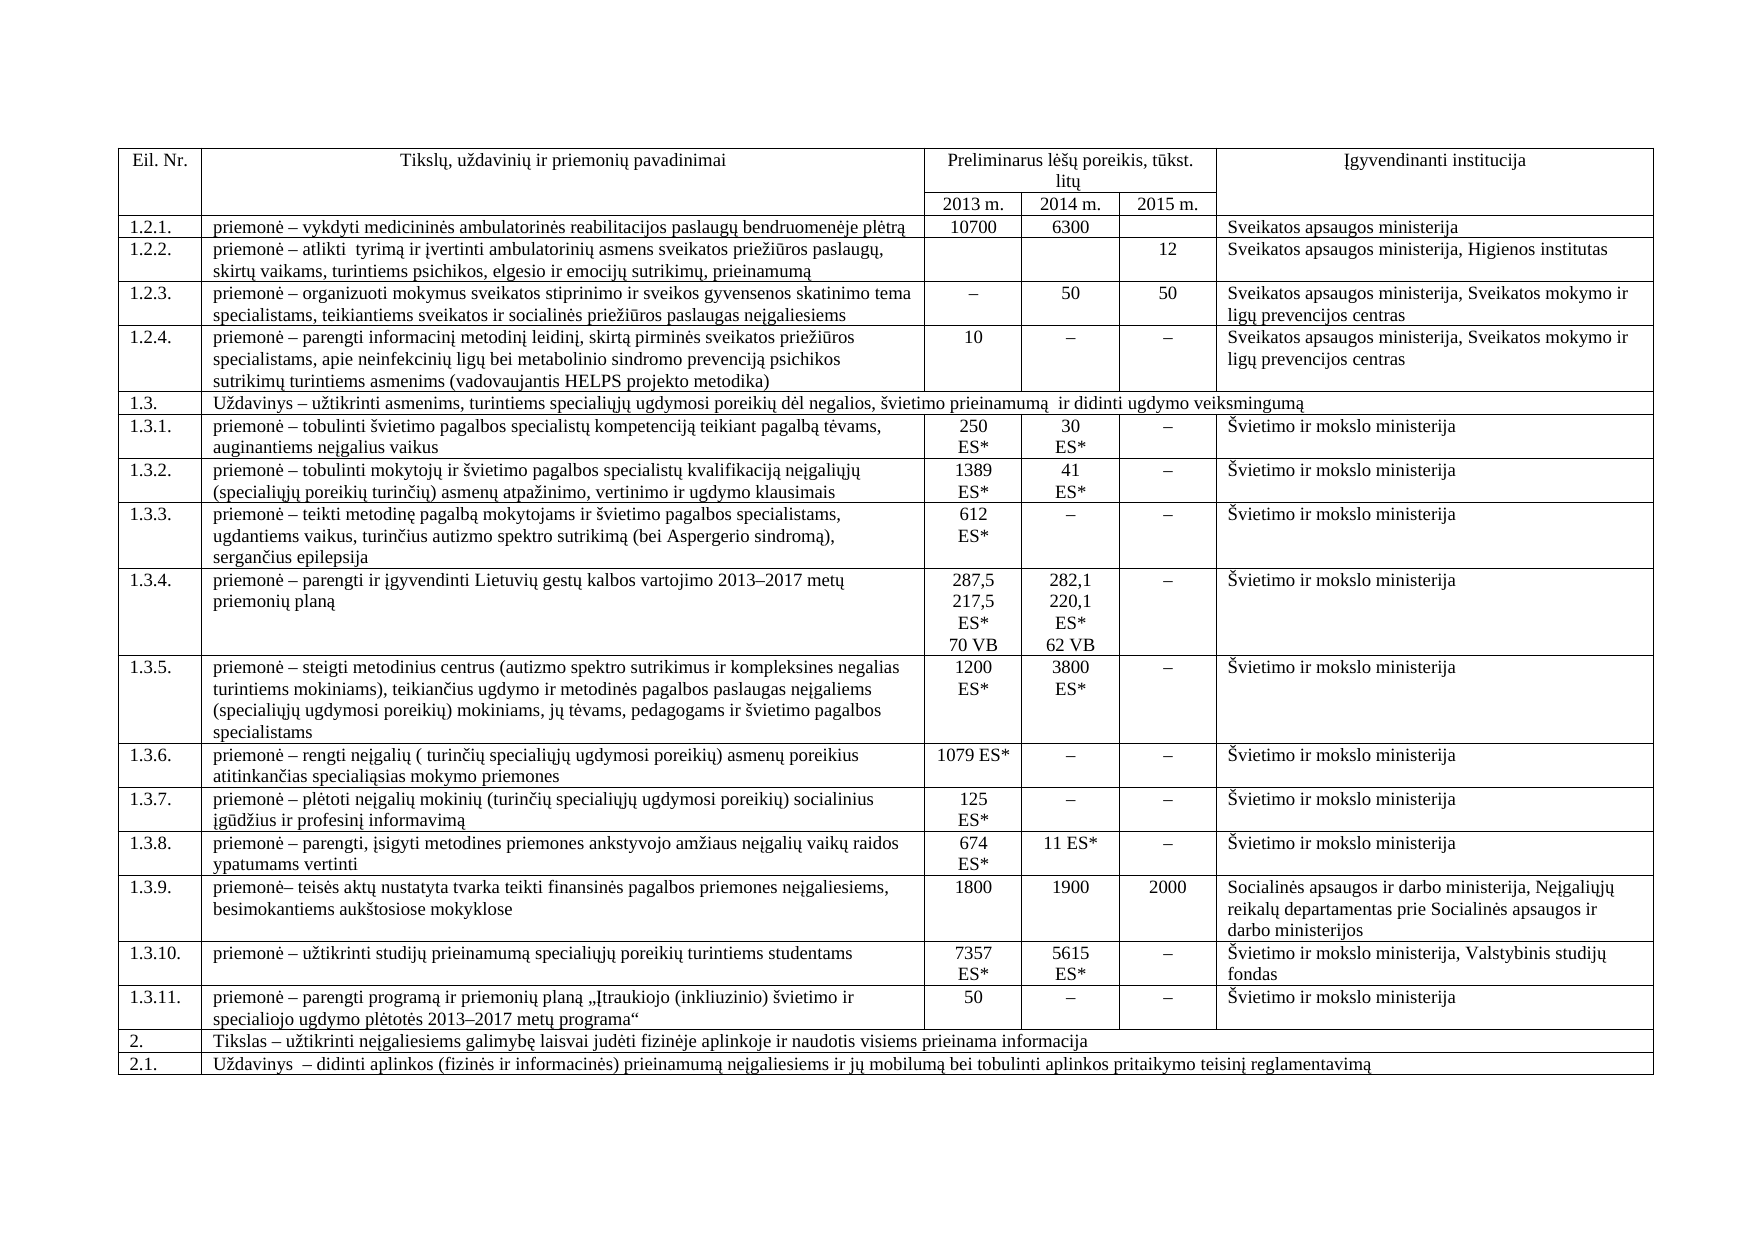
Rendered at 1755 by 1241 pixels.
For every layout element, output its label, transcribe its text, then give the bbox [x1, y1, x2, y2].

table_cell Švietimo ir mokslo ministerija [1217, 788, 1653, 831]
table_cell – [1120, 942, 1216, 985]
table_cell priemonė – tobulinti švietimo pagalbos specialistų kompetenciją teikiant pagalbą tėvams, auginantiems neįgalius vaikus [202, 415, 924, 458]
table_cell 287,5 217,5 ES* 70 VB [925, 569, 1021, 655]
table_header Preliminarus lėšų poreikis, tūkst. litų [925, 149, 1216, 192]
table_cell – [1022, 788, 1119, 831]
table_cell – [1022, 744, 1119, 787]
table_cell 674 ES* [925, 832, 1021, 875]
table_cell [1592, 1030, 1653, 1052]
table_cell priemonė – plėtoti neįgalių mokinių (turinčių specialiųjų ugdymosi poreikių) socialinius įgūdžius ir profesinį informavimą [202, 788, 924, 831]
table_cell – [1120, 326, 1216, 391]
table_cell Uždavinys – užtikrinti asmenims, turintiems specialiųjų ugdymosi poreikių dėl negalios, švietimo prieinamumą ir didinti ugdymo veiksmingumą [202, 392, 1492, 414]
table_cell – [1120, 569, 1216, 655]
table_cell – [1022, 326, 1119, 391]
table_cell priemonė – parengti informacinį metodinį leidinį, skirtą pirminės sveikatos priežiūros specialistams, apie neinfekcinių ligų bei metabolinio sindromo prevenciją psichikos sutrikimų turintiems asmenims (vadovaujantis HELPS projekto metodika) [202, 326, 924, 391]
table_cell 10700 [925, 216, 1021, 237]
table_cell – [1120, 656, 1216, 742]
table_cell 1.3.7. [119, 788, 201, 831]
table_cell 11 ES* [1022, 832, 1119, 875]
table_cell 1.2.2. [119, 238, 201, 281]
table_cell 612 ES* [925, 503, 1021, 568]
table_cell [1592, 392, 1653, 414]
table_cell [1492, 392, 1517, 414]
table_cell 1.3.9. [119, 876, 201, 941]
table_cell priemonė – steigti metodinius centrus (autizmo spektro sutrikimus ir kompleksines negalias turintiems mokiniams), teikiančius ugdymo ir metodinės pagalbos paslaugas neįgaliems (specialiųjų ugdymosi poreikių) mokiniams, jų tėvams, pedagogams ir švietimo pagalbos specialistams [202, 656, 924, 742]
table_cell Uždavinys – didinti aplinkos (fizinės ir informacinės) prieinamumą neįgaliesiems ir jų mobilumą bei tobulinti aplinkos pritaikymo teisinį reglamentavimą [202, 1053, 1492, 1074]
table_cell – [1120, 459, 1216, 502]
table_cell 1.3.3. [119, 503, 201, 568]
table_cell Švietimo ir mokslo ministerija [1217, 832, 1653, 875]
table_cell 1.3.5. [119, 656, 201, 742]
table_cell 2000 [1120, 876, 1216, 941]
table_cell 1.2.3. [119, 282, 201, 325]
table_cell priemonė – parengti ir įgyvendinti Lietuvių gestų kalbos vartojimo 2013–2017 metų priemonių planą [202, 569, 924, 655]
table_header Įgyvendinanti institucija [1217, 149, 1653, 214]
table_cell 2. [119, 1030, 201, 1052]
table_cell Švietimo ir mokslo ministerija [1217, 459, 1653, 502]
table_cell – [1022, 503, 1119, 568]
table_cell 250 ES* [925, 415, 1021, 458]
table_cell [925, 238, 1021, 281]
table_cell 7357 ES* [925, 942, 1021, 985]
table_cell 10 [925, 326, 1021, 391]
table_cell 50 [925, 986, 1021, 1029]
table_cell Sveikatos apsaugos ministerija, Sveikatos mokymo ir ligų prevencijos centras [1217, 326, 1653, 391]
table_cell 5615 ES* [1022, 942, 1119, 985]
table_cell – [1120, 503, 1216, 568]
table_cell 1.3.8. [119, 832, 201, 875]
table_cell Švietimo ir mokslo ministerija [1217, 569, 1653, 655]
table_header Tikslų, uždavinių ir priemonių pavadinimai [202, 149, 924, 214]
table_cell priemonė – vykdyti medicininės ambulatorinės reabilitacijos paslaugų bendruomenėje plėtrą [202, 216, 924, 237]
table_cell Švietimo ir mokslo ministerija [1217, 415, 1653, 458]
table_cell 30 ES* [1022, 415, 1119, 458]
table_cell priemonė – atlikti tyrimą ir įvertinti ambulatorinių asmens sveikatos priežiūros paslaugų, skirtų vaikams, turintiems psichikos, elgesio ir emocijų sutrikimų, prieinamumą [202, 238, 924, 281]
table_cell – [1120, 744, 1216, 787]
table_cell – [1120, 986, 1216, 1029]
table_cell 1079 ES* [925, 744, 1021, 787]
table_cell priemonė – teikti metodinę pagalbą mokytojams ir švietimo pagalbos specialistams, ugdantiems vaikus, turinčius autizmo spektro sutrikimą (bei Aspergerio sindromą), sergančius epilepsija [202, 503, 924, 568]
table_cell 282,1 220,1 ES* 62 VB [1022, 569, 1119, 655]
table_cell 41 ES* [1022, 459, 1119, 502]
table_cell 1.2.4. [119, 326, 201, 391]
table_cell priemonė – parengti programą ir priemonių planą „Įtraukiojo (inkliuzinio) švietimo ir specialiojo ugdymo plėtotės 2013–2017 metų programa“ [202, 986, 924, 1029]
table_cell 1.3.10. [119, 942, 201, 985]
table_cell 1.3.2. [119, 459, 201, 502]
table_cell 1389 ES* [925, 459, 1021, 502]
table_cell 2014 m. [1022, 193, 1119, 214]
table_cell – [1022, 986, 1119, 1029]
table_cell Tikslas – užtikrinti neįgaliesiems galimybę laisvai judėti fizinėje aplinkoje ir naudotis visiems prieinama informacija [202, 1030, 1492, 1052]
table_cell 12 [1120, 238, 1216, 281]
table_cell Socialinės apsaugos ir darbo ministerija, Neįgaliųjų reikalų departamentas prie Socialinės apsaugos ir darbo ministerijos [1217, 876, 1653, 941]
table_cell [1517, 392, 1554, 414]
table_cell [1554, 1053, 1592, 1074]
table_cell Sveikatos apsaugos ministerija, Sveikatos mokymo ir ligų prevencijos centras [1217, 282, 1653, 325]
table_cell [1554, 1030, 1592, 1052]
table_cell [1554, 392, 1592, 414]
table_cell Sveikatos apsaugos ministerija [1217, 216, 1653, 237]
table_cell [1517, 1053, 1554, 1074]
table_cell – [1120, 415, 1216, 458]
table_cell 1200 ES* [925, 656, 1021, 742]
table_cell 125 ES* [925, 788, 1021, 831]
table_cell 2015 m. [1120, 193, 1216, 214]
table_cell 1.3.11. [119, 986, 201, 1029]
table_cell priemonė – tobulinti mokytojų ir švietimo pagalbos specialistų kvalifikaciją neįgaliųjų (specialiųjų poreikių turinčių) asmenų atpažinimo, vertinimo ir ugdymo klausimais [202, 459, 924, 502]
table_cell 3800 ES* [1022, 656, 1119, 742]
table_cell [1120, 216, 1216, 237]
table_cell 1.3.6. [119, 744, 201, 787]
table_cell 1.2.1. [119, 216, 201, 237]
table_cell Švietimo ir mokslo ministerija [1217, 656, 1653, 742]
table_cell Švietimo ir mokslo ministerija, Valstybinis studijų fondas [1217, 942, 1653, 985]
table_cell 2.1. [119, 1053, 201, 1074]
table_cell – [925, 282, 1021, 325]
table_cell priemonė – užtikrinti studijų prieinamumą specialiųjų poreikių turintiems studentams [202, 942, 924, 985]
table_header Eil. Nr. [119, 149, 201, 214]
table_cell [1022, 238, 1119, 281]
table_cell priemonė – organizuoti mokymus sveikatos stiprinimo ir sveikos gyvensenos skatinimo tema specialistams, teikiantiems sveikatos ir socialinės priežiūros paslaugas neįgaliesiems [202, 282, 924, 325]
table_cell [1492, 1053, 1517, 1074]
table_cell 1800 [925, 876, 1021, 941]
table_cell – [1120, 788, 1216, 831]
table_cell 6300 [1022, 216, 1119, 237]
table_cell – [1120, 832, 1216, 875]
table_cell priemonė – parengti, įsigyti metodines priemones ankstyvojo amžiaus neįgalių vaikų raidos ypatumams vertinti [202, 832, 924, 875]
table_cell 50 [1120, 282, 1216, 325]
table_cell 2013 m. [925, 193, 1021, 214]
table_cell 1900 [1022, 876, 1119, 941]
table_cell 50 [1022, 282, 1119, 325]
table_cell [1492, 1030, 1517, 1052]
table_cell 1.3.1. [119, 415, 201, 458]
table_cell [1517, 1030, 1554, 1052]
table_cell priemonė – rengti neįgalių ( turinčių specialiųjų ugdymosi poreikių) asmenų poreikius atitinkančias specialiąsias mokymo priemones [202, 744, 924, 787]
table_cell Švietimo ir mokslo ministerija [1217, 744, 1653, 787]
table_cell Švietimo ir mokslo ministerija [1217, 503, 1653, 568]
table_cell 1.3.4. [119, 569, 201, 655]
table_cell 1.3. [119, 392, 201, 414]
table_cell [1592, 1053, 1653, 1074]
table_cell Švietimo ir mokslo ministerija [1217, 986, 1653, 1029]
table_cell Sveikatos apsaugos ministerija, Higienos institutas [1217, 238, 1653, 281]
table_cell priemonė– teisės aktų nustatyta tvarka teikti finansinės pagalbos priemones neįgaliesiems, besimokantiems aukštosiose mokyklose [202, 876, 924, 941]
